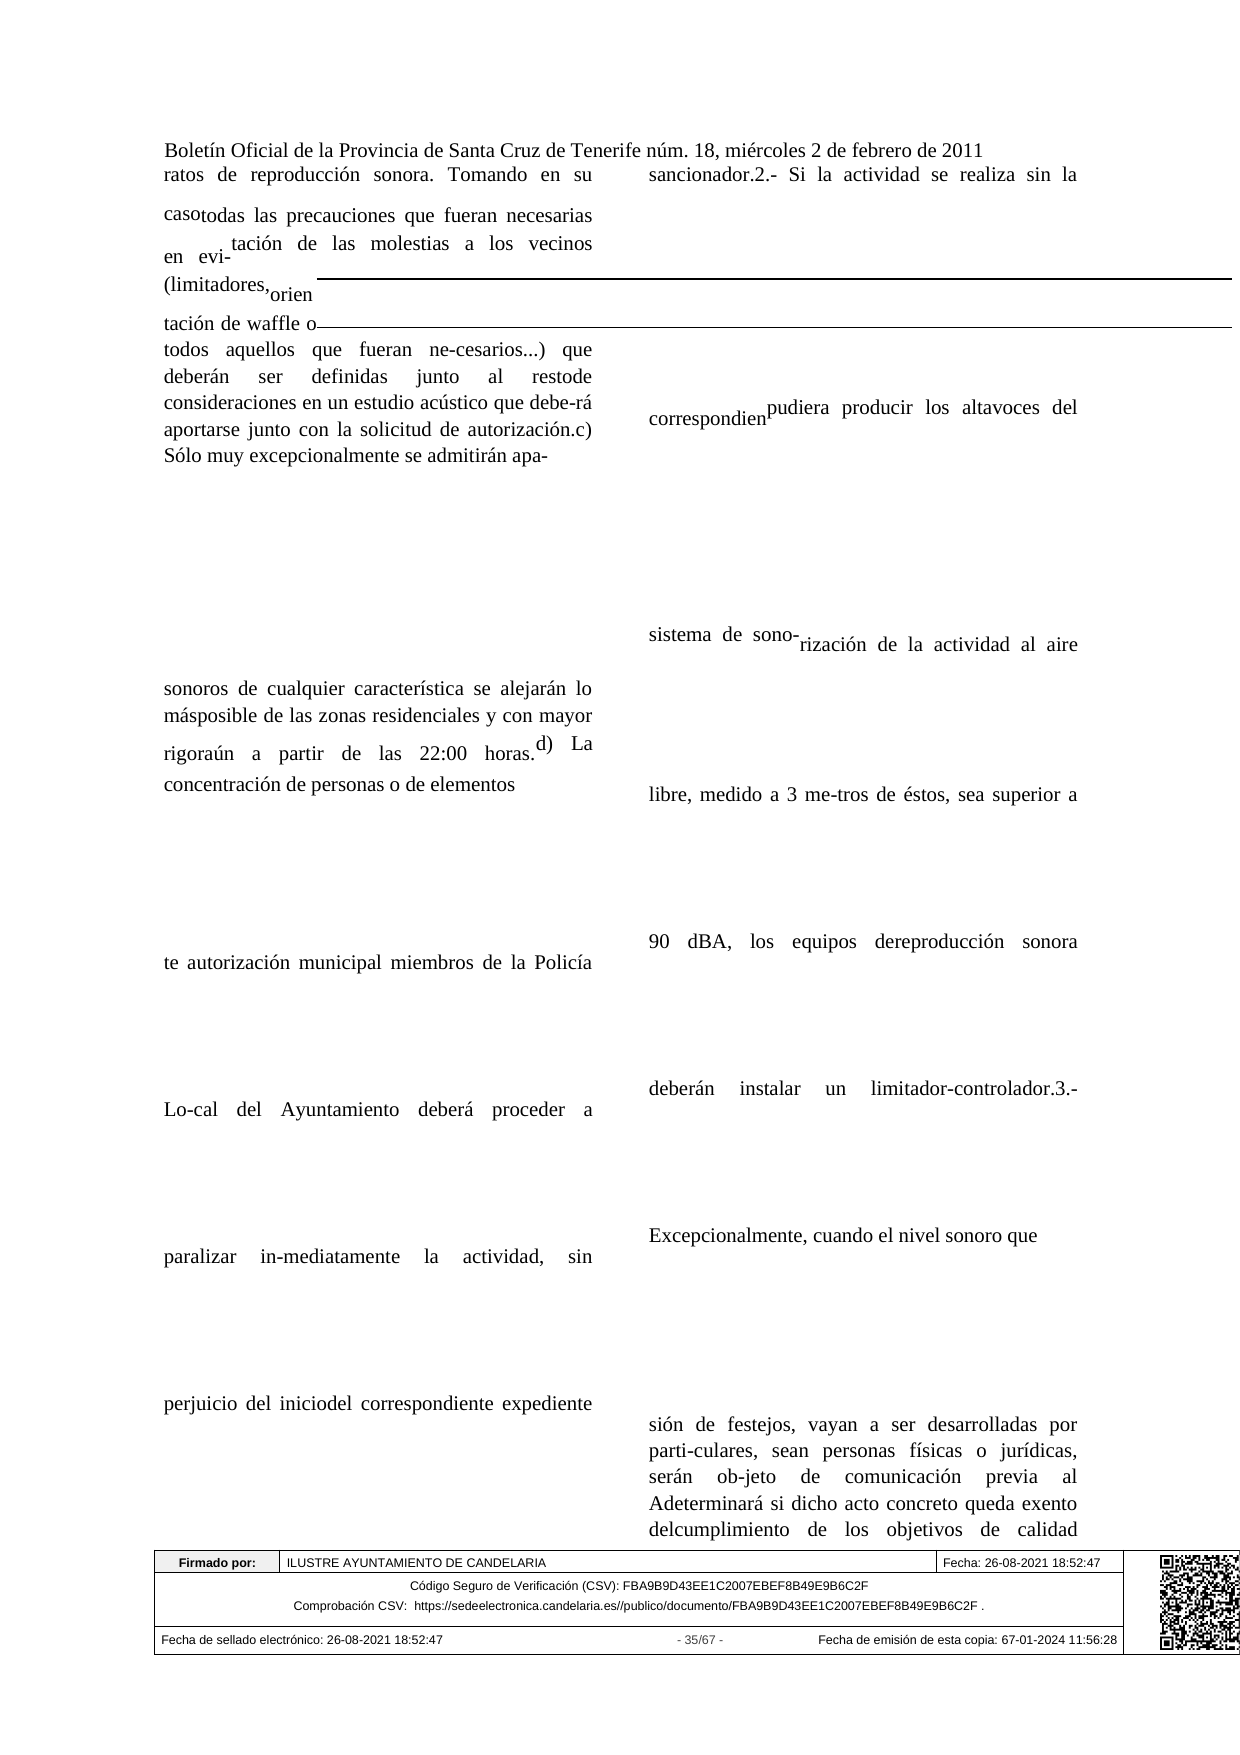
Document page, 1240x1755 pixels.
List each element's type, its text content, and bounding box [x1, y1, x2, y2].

text sión de festejos, vayan a ser desarrolladas por parti-culares, sean personas físicas o jurídicas, serán ob-jeto de comunicación previa al Adeterminará si dicho acto concreto queda exento delcumplimiento de los objetivos de calidad [649, 1411, 1078, 1541]
text sonoros de cualquier característica se alejarán lo másposible de las zonas residenciales y con mayor rigoraún a partir de las 22:00 horas.d) La concentración de personas o de elementos [163, 676, 593, 808]
text sancionador.2.- Si la actividad se realiza sin la [649, 162, 1078, 278]
text correspondienpudiera producir los altavoces del sistema de sono-rización de la actividad al aire libre, medido a 3 me-tros de éstos, sea superior a 90 dBA, los equipos dereproducción sonora deberán instalar un limitador-controlador.3.- Excepcionalmente, cuando el nivel sonoro que [649, 328, 1078, 1247]
text ratos de reproducción sonora. Tomando en su casotodas las precauciones que fueran necesarias en evi-tación de las molestias a los vecinos (limitadores,orientación de waffle o todos aquellos que fueran ne-cesarios...) que deberán ser definidas junto al restode consideraciones en un estudio acústico que debe-rá aportarse junto con la solicitud de autorización.c) Sólo muy excepcionalmente se admitirán apa- [163, 162, 593, 467]
text [649, 280, 1078, 327]
text te autorización municipal miembros de la Policía Lo-cal del Ayuntamiento deberá proceder a paralizar in-mediatamente la actividad, sin perjuicio del iniciodel correspondiente expediente [163, 950, 593, 1415]
